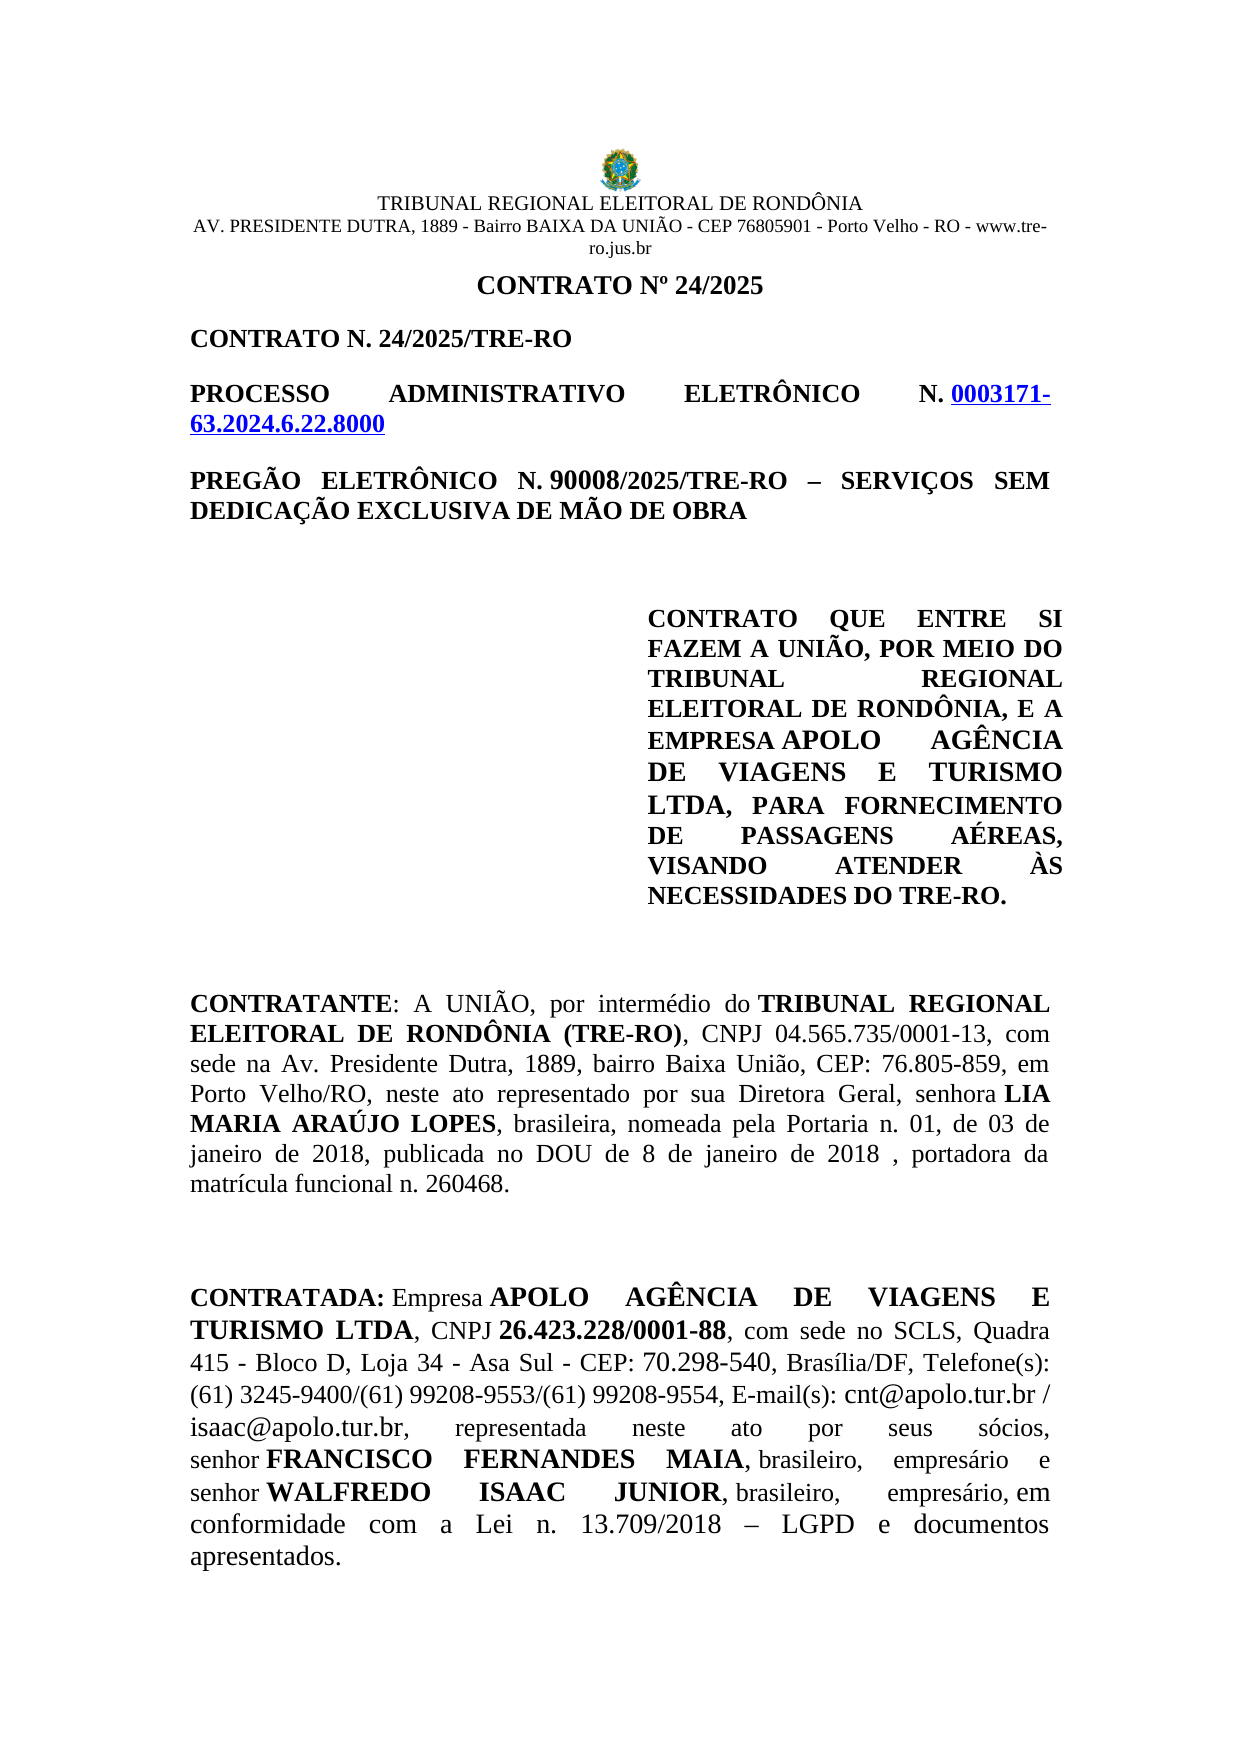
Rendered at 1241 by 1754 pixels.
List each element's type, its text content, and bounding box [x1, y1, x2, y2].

text AV. PRESIDENTE DUTRA, 1889 - Bairro BAIXA DA UNIÃO - CEP 76805901 - Porto Velho - RO - www.tre-ro.jus.br [177, 215, 1063, 258]
text Contrato Nº 24/2025 [177, 269, 1063, 300]
text TRIBUNAL REGIONAL ELEITORAL DE RONDÔNIA [177, 191, 1063, 215]
text CONTRATO N. 24/2025/TRE-RO [190, 323, 1051, 353]
text PREGÃO ELETRÔNICO N. 90008/2025/TRE-RO – SERVIÇOS SEM DEDICAÇÃO EXCLUSIVA DE MÃO DE OBRA [190, 463, 1051, 525]
text CONTRATO QUE ENTRE SI FAZEM A UNIÃO, POR MEIO DO TRIBUNAL REGIONAL ELEITORAL DE RONDÔNIA, E A EMPRESA APOLO AGÊNCIA DE VIAGENS E TURISMO LTDA, PARA FORNECIMENTO DE PASSAGENS AÉREAS, VISANDO ATENDER ÀS NECESSIDADES DO TRE-RO. [647, 603, 1063, 910]
text PROCESSO ADMINISTRATIVO ELETRÔNICO N. 0003171-63.2024.6.22.8000 [190, 378, 1051, 438]
text CONTRATADA: Empresa APOLO AGÊNCIA DE VIAGENS E TURISMO LTDA, CNPJ 26.423.228/0001-88, com sede no SCLS, Quadra 415 - Bloco D, Loja 34 - Asa Sul - CEP: 70.298-540, Brasília/DF, Telefone(s): (61) 3245-9400/(61) 99208-9553/(61) 99208-9554, E-mail(s): cnt@apolo.tur.br / isaac@apolo.tur.br, representada neste ato por seus sócios, senhor FRANCISCO FERNANDES MAIA, brasileiro, empresário e senhor WALFREDO ISAAC JUNIOR, brasileiro, empresário, em conformidade com a Lei n. 13.709/2018 – LGPD e documentos apresentados. [190, 1280, 1051, 1572]
text CONTRATANTE: A UNIÃO, por intermédio do TRIBUNAL REGIONAL ELEITORAL DE RONDÔNIA (TRE-RO), CNPJ 04.565.735/0001-13, com sede na Av. Presidente Dutra, 1889, bairro Baixa União, CEP: 76.805-859, em Porto Velho/RO, neste ato representado por sua Diretora Geral, senhora LIA MARIA ARAÚJO LOPES, brasileira, nomeada pela Portaria n. 01, de 03 de janeiro de 2018, publicada no DOU de 8 de janeiro de 2018 , portadora da matrícula funcional n. 260468. [190, 988, 1051, 1198]
